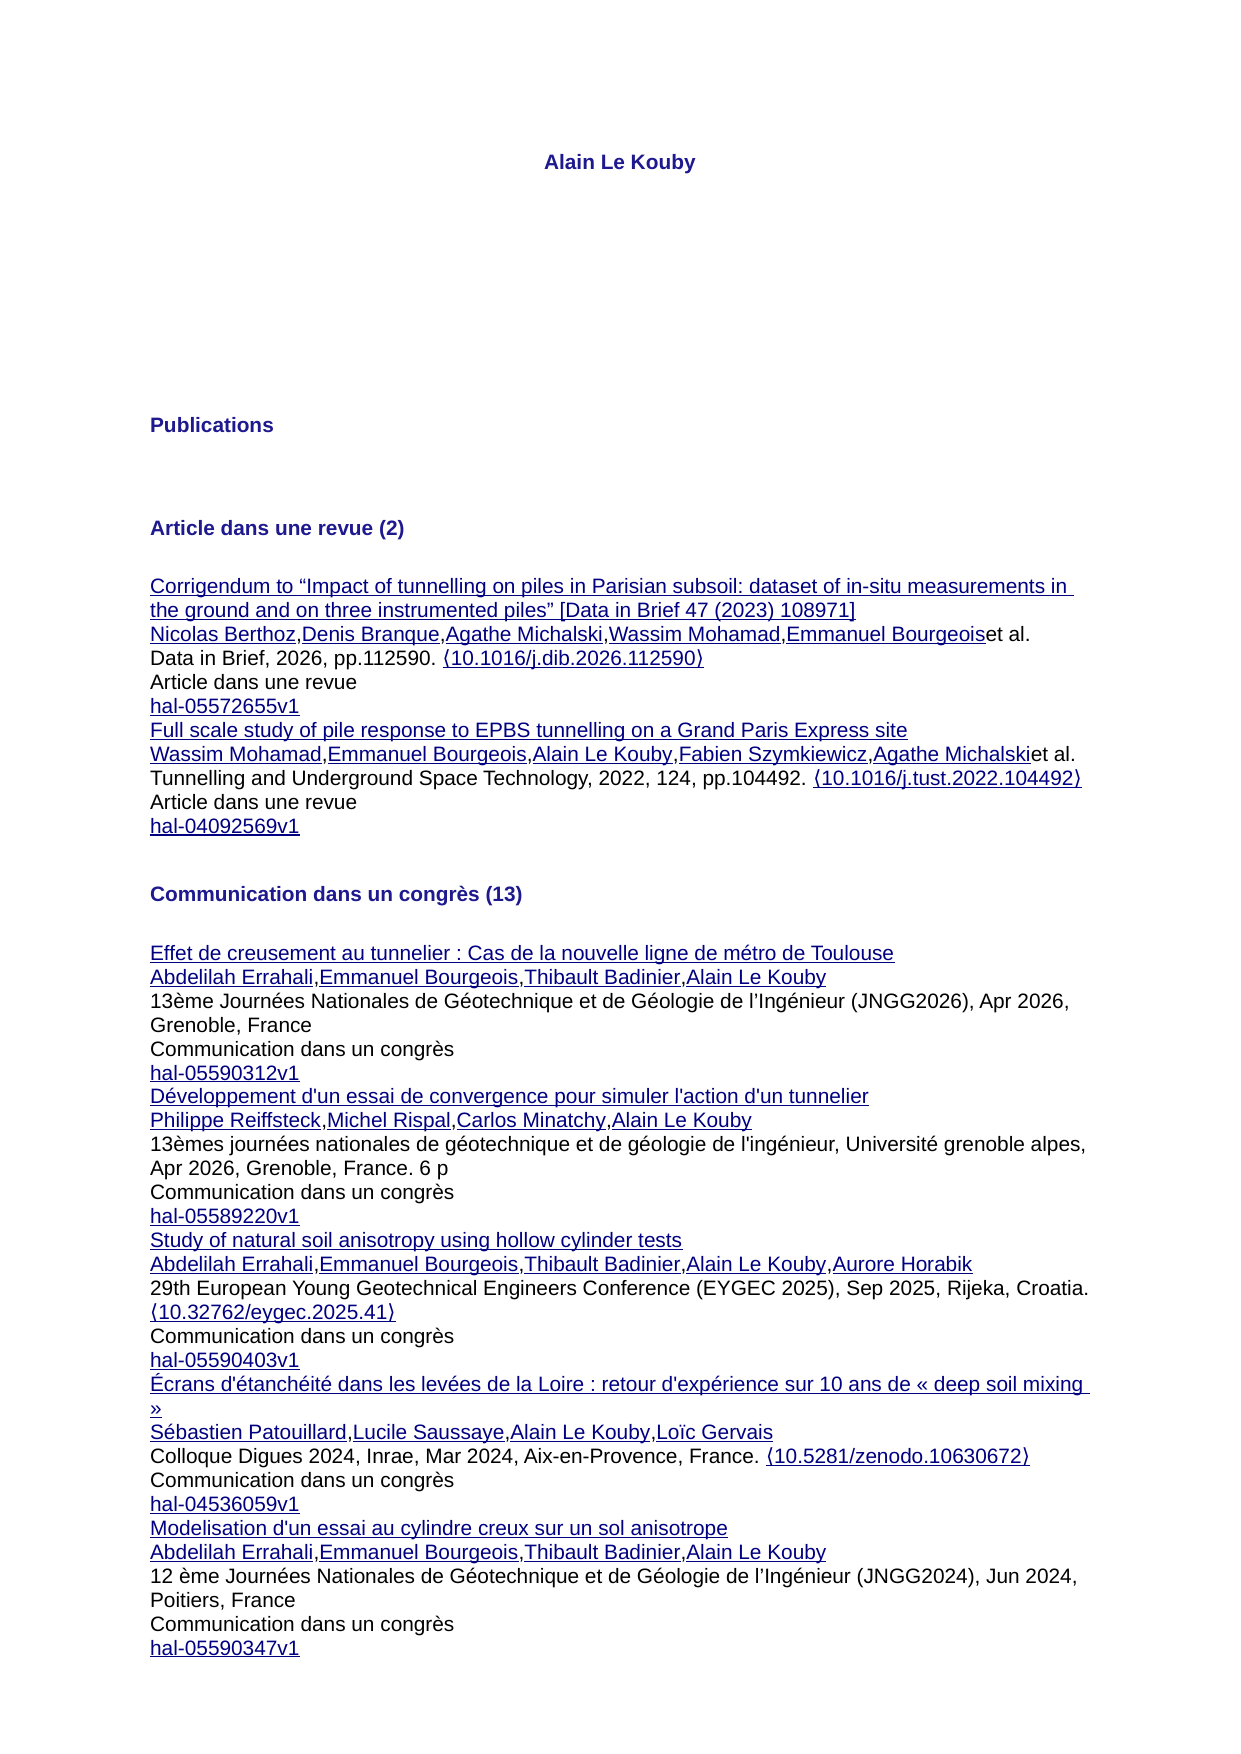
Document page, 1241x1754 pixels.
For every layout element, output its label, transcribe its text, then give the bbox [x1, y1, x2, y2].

table_header Effet de creusement au tunnelier : Cas de la nouvelle ligne de métro de Toulouse Abdelilah Errahali,Emmanuel Bourgeois,Thibault Badinier,Alain Le Kouby 13ème Journées Nationales de Géotechnique et de Géologie de l’Ingénieur (JNGG2026), Apr 2026, Grenoble, France Communication dans un congrès hal-05590312v1 [150, 941, 1090, 1084]
table_header Corrigendum to “Impact of tunnelling on piles in Parisian subsoil: dataset of in-situ measurements in the ground and on three instrumented piles” [Data in Brief 47 (2023) 108971] Nicolas Berthoz,Denis Branque,Agathe Michalski,Wassim Mohamad,Emmanuel Bourgeoiset al. Data in Brief, 2026, pp.112590. ⟨10.1016/j.dib.2026.112590⟩ Article dans une revue hal-05572655v1 [150, 574, 1090, 718]
table_cell Study of natural soil anisotropy using hollow cylinder tests Abdelilah Errahali,Emmanuel Bourgeois,Thibault Badinier,Alain Le Kouby,Aurore Horabik 29th European Young Geotechnical Engineers Conference (EYGEC 2025), Sep 2025, Rijeka, Croatia. ⟨10.32762/eygec.2025.41⟩ Communication dans un congrès hal-05590403v1 [150, 1228, 1090, 1372]
subtitle Publications [150, 412, 1090, 436]
subtitle Alain Le Kouby [150, 150, 1090, 174]
table_cell Écrans d'étanchéité dans les levées de la Loire : retour d'expérience sur 10 ans de « deep soil mixing [150, 1372, 1090, 1393]
table_cell Développement d'un essai de convergence pour simuler l'action d'un tunnelier Philippe Reiffsteck,Michel Rispal,Carlos Minatchy,Alain Le Kouby 13èmes journées nationales de géotechnique et de géologie de l'ingénieur, Université grenoble alpes, Apr 2026, Grenoble, France. 6 p Communication dans un congrès hal-05589220v1 [150, 1084, 1090, 1228]
table_cell Modelisation d'un essai au cylindre creux sur un sol anisotrope Abdelilah Errahali,Emmanuel Bourgeois,Thibault Badinier,Alain Le Kouby 12 ème Journées Nationales de Géotechnique et de Géologie de l’Ingénieur (JNGG2024), Jun 2024, Poitiers, France Communication dans un congrès hal-05590347v1 [150, 1516, 1090, 1659]
subtitle Communication dans un congrès (13) [150, 882, 1090, 906]
subtitle Article dans une revue (2) [150, 516, 1090, 539]
table_cell Full scale study of pile response to EPBS tunnelling on a Grand Paris Express site Wassim Mohamad,Emmanuel Bourgeois,Alain Le Kouby,Fabien Szymkiewicz,Agathe Michalskiet al. Tunnelling and Underground Space Technology, 2022, 124, pp.104492. ⟨10.1016/j.tust.2022.104492⟩ Article dans une revue hal-04092569v1 [150, 718, 1090, 837]
table_cell » Sébastien Patouillard,Lucile Saussaye,Alain Le Kouby,Loïc Gervais Colloque Digues 2024, Inrae, Mar 2024, Aix-en-Provence, France. ⟨10.5281/zenodo.10630672⟩ Communication dans un congrès hal-04536059v1 [150, 1394, 1090, 1516]
